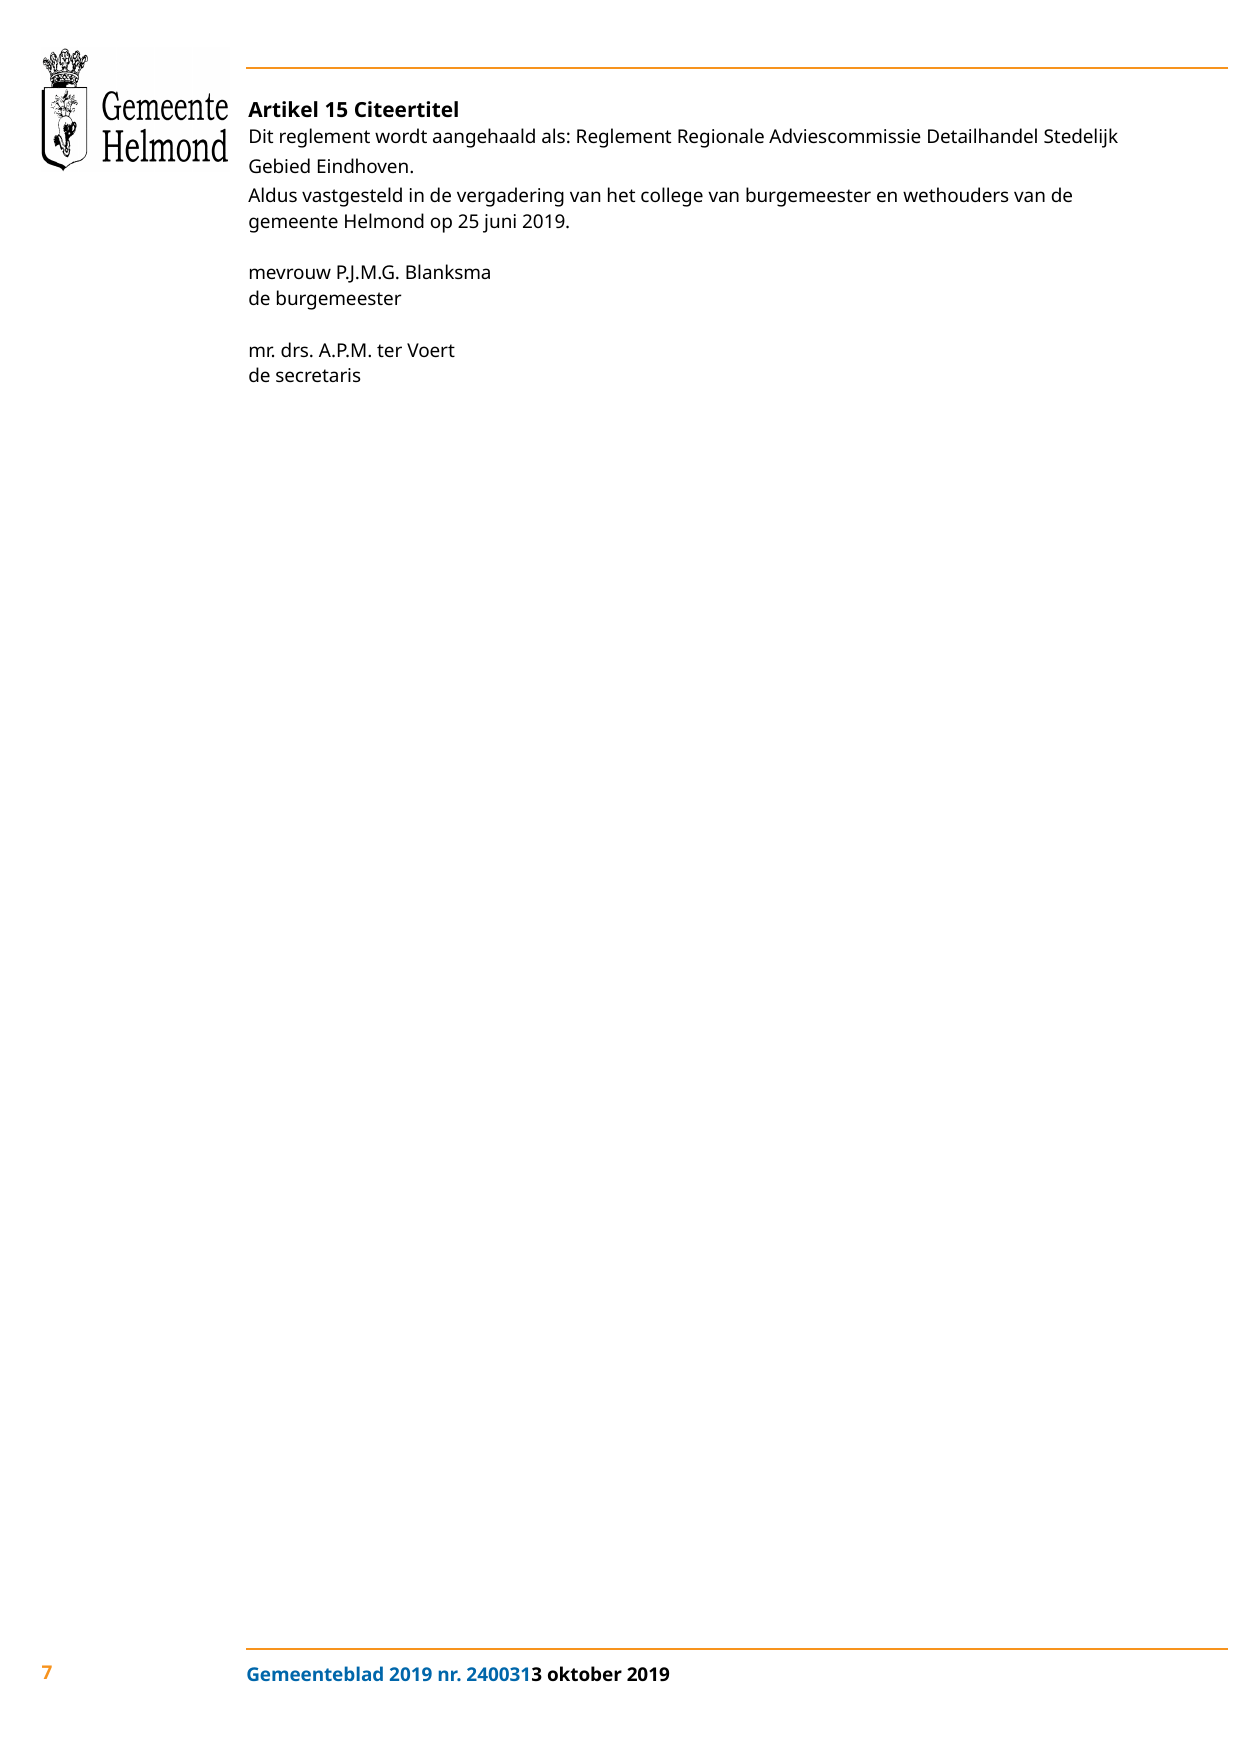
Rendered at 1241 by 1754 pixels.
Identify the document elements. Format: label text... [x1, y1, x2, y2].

text mr. drs. A.P.M. ter Voert [248, 337, 1152, 362]
text Artikel 15 Citeertitel [248, 95, 1152, 123]
text de burgemeester [248, 285, 1152, 311]
text de secretaris [248, 362, 1152, 388]
picture [41, 47, 231, 172]
text Dit reglement wordt aangehaald als: Reglement Regionale Adviescommissie Detailhandel Stedelijk Gebied Eindhoven. [248, 123, 1152, 178]
text mevrouw P.J.M.G. Blanksma [248, 259, 1152, 285]
text Aldus vastgesteld in de vergadering van het college van burgemeester en wethouders van de gemeente Helmond op 25 juni 2019. [248, 182, 1152, 234]
